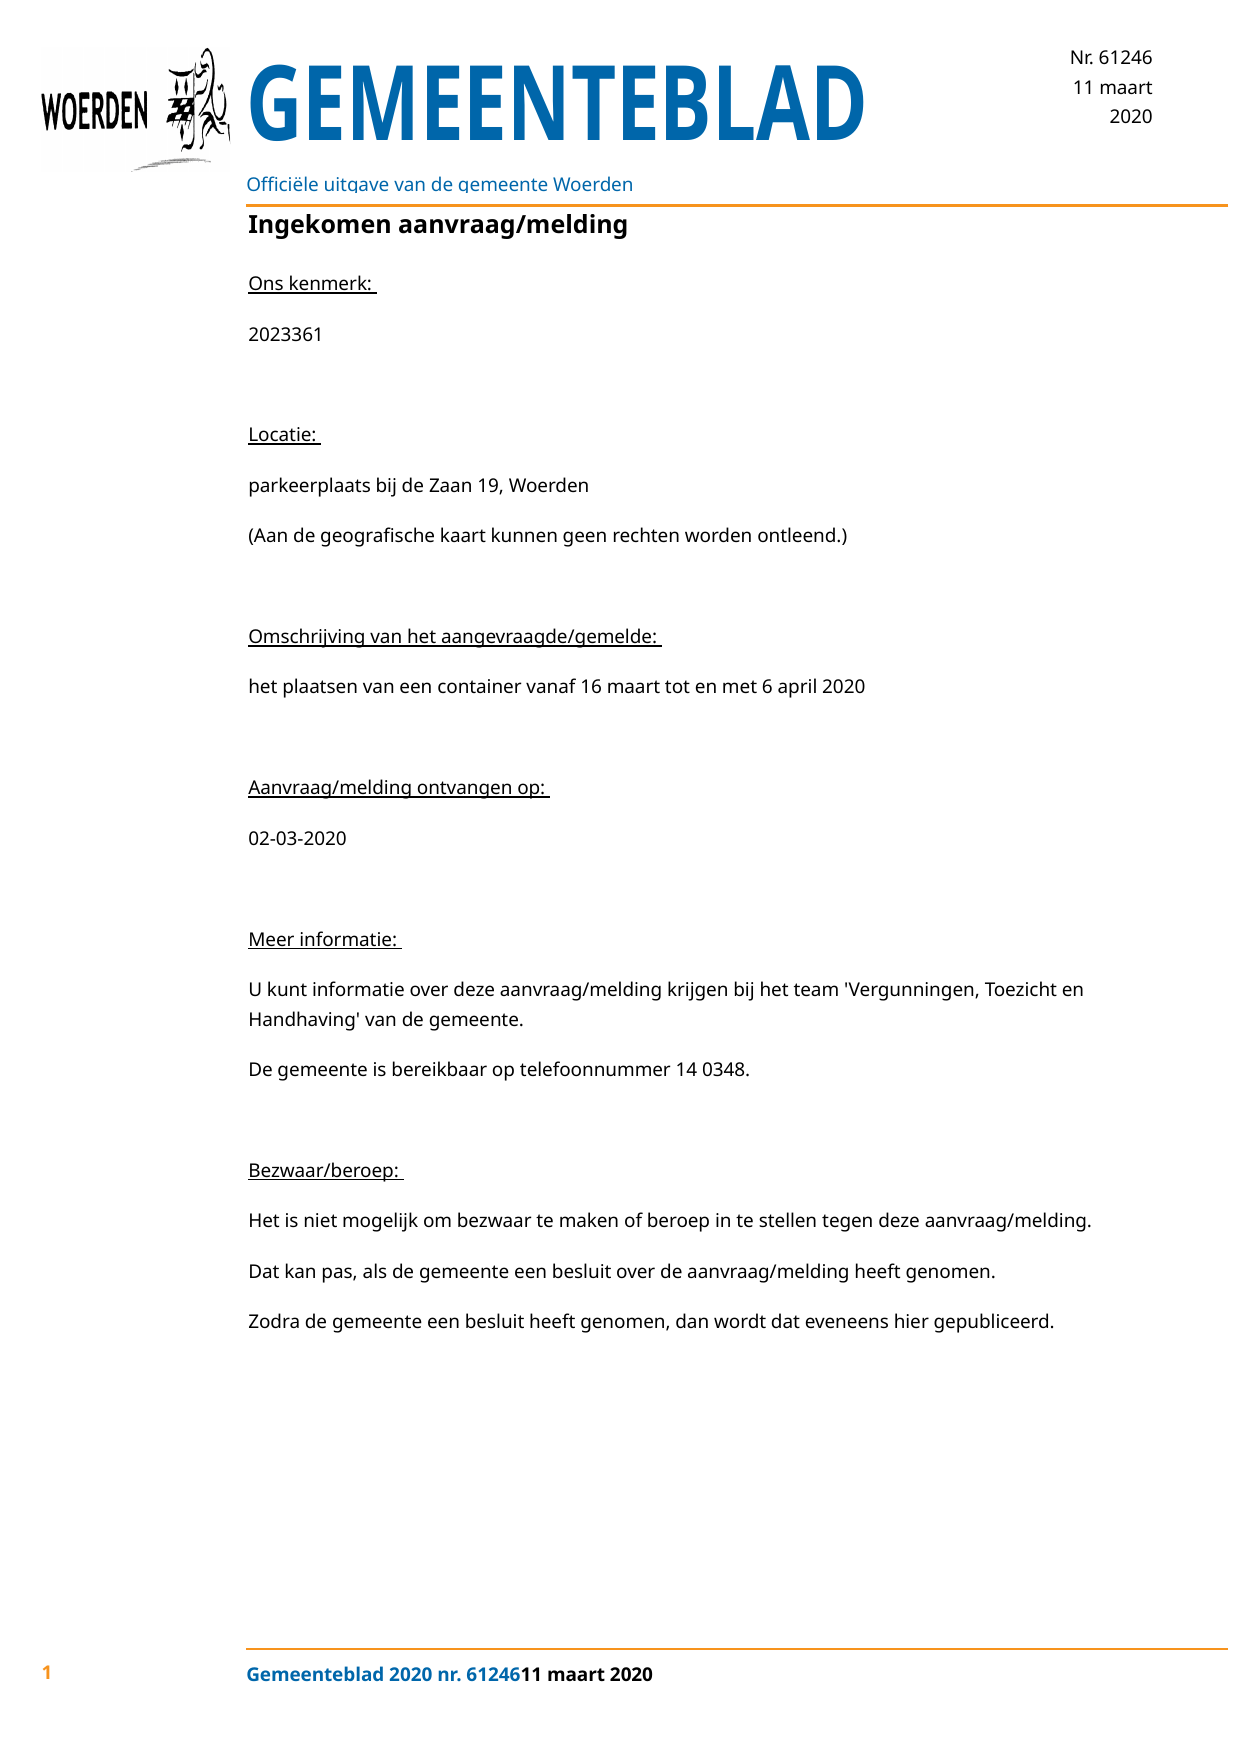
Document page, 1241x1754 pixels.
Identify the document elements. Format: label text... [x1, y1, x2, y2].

text Meer informatie: [248, 926, 1152, 951]
text Aanvraag/melding ontvangen op: [248, 774, 1152, 800]
text (Aan de geografische kaart kunnen geen rechten worden ontleend.) [248, 522, 1152, 548]
text Bezwaar/beroep: [248, 1157, 1152, 1183]
text Ingekomen aanvraag/melding [248, 207, 1152, 241]
text Zodra de gemeente een besluit heeft genomen, dan wordt dat eveneens hier gepubliceerd. [248, 1308, 1152, 1334]
text De gemeente is bereikbaar op telefoonnummer 14 0348. [248, 1056, 1152, 1082]
text het plaatsen van een container vanaf 16 maart tot en met 6 april 2020 [248, 674, 1152, 699]
text Dat kan pas, als de gemeente een besluit over de aanvraag/melding heeft genomen. [248, 1258, 1152, 1283]
text Omschrijving van het aangevraagde/gemelde: [248, 623, 1152, 649]
text Ons kenmerk: [248, 270, 1152, 296]
text 2023361 [248, 321, 1152, 346]
text Locatie: [248, 422, 1152, 447]
text parkeerplaats bij de Zaan 19, Woerden [248, 472, 1152, 498]
text U kunt informatie over deze aanvraag/melding krijgen bij het team 'Vergunningen, Toezicht en Handhaving' van de gemeente. [248, 976, 1152, 1031]
text Het is niet mogelijk om bezwaar te maken of beroep in te stellen tegen deze aanvraag/melding. [248, 1207, 1152, 1233]
picture [41, 47, 231, 172]
text 02-03-2020 [248, 825, 1152, 851]
